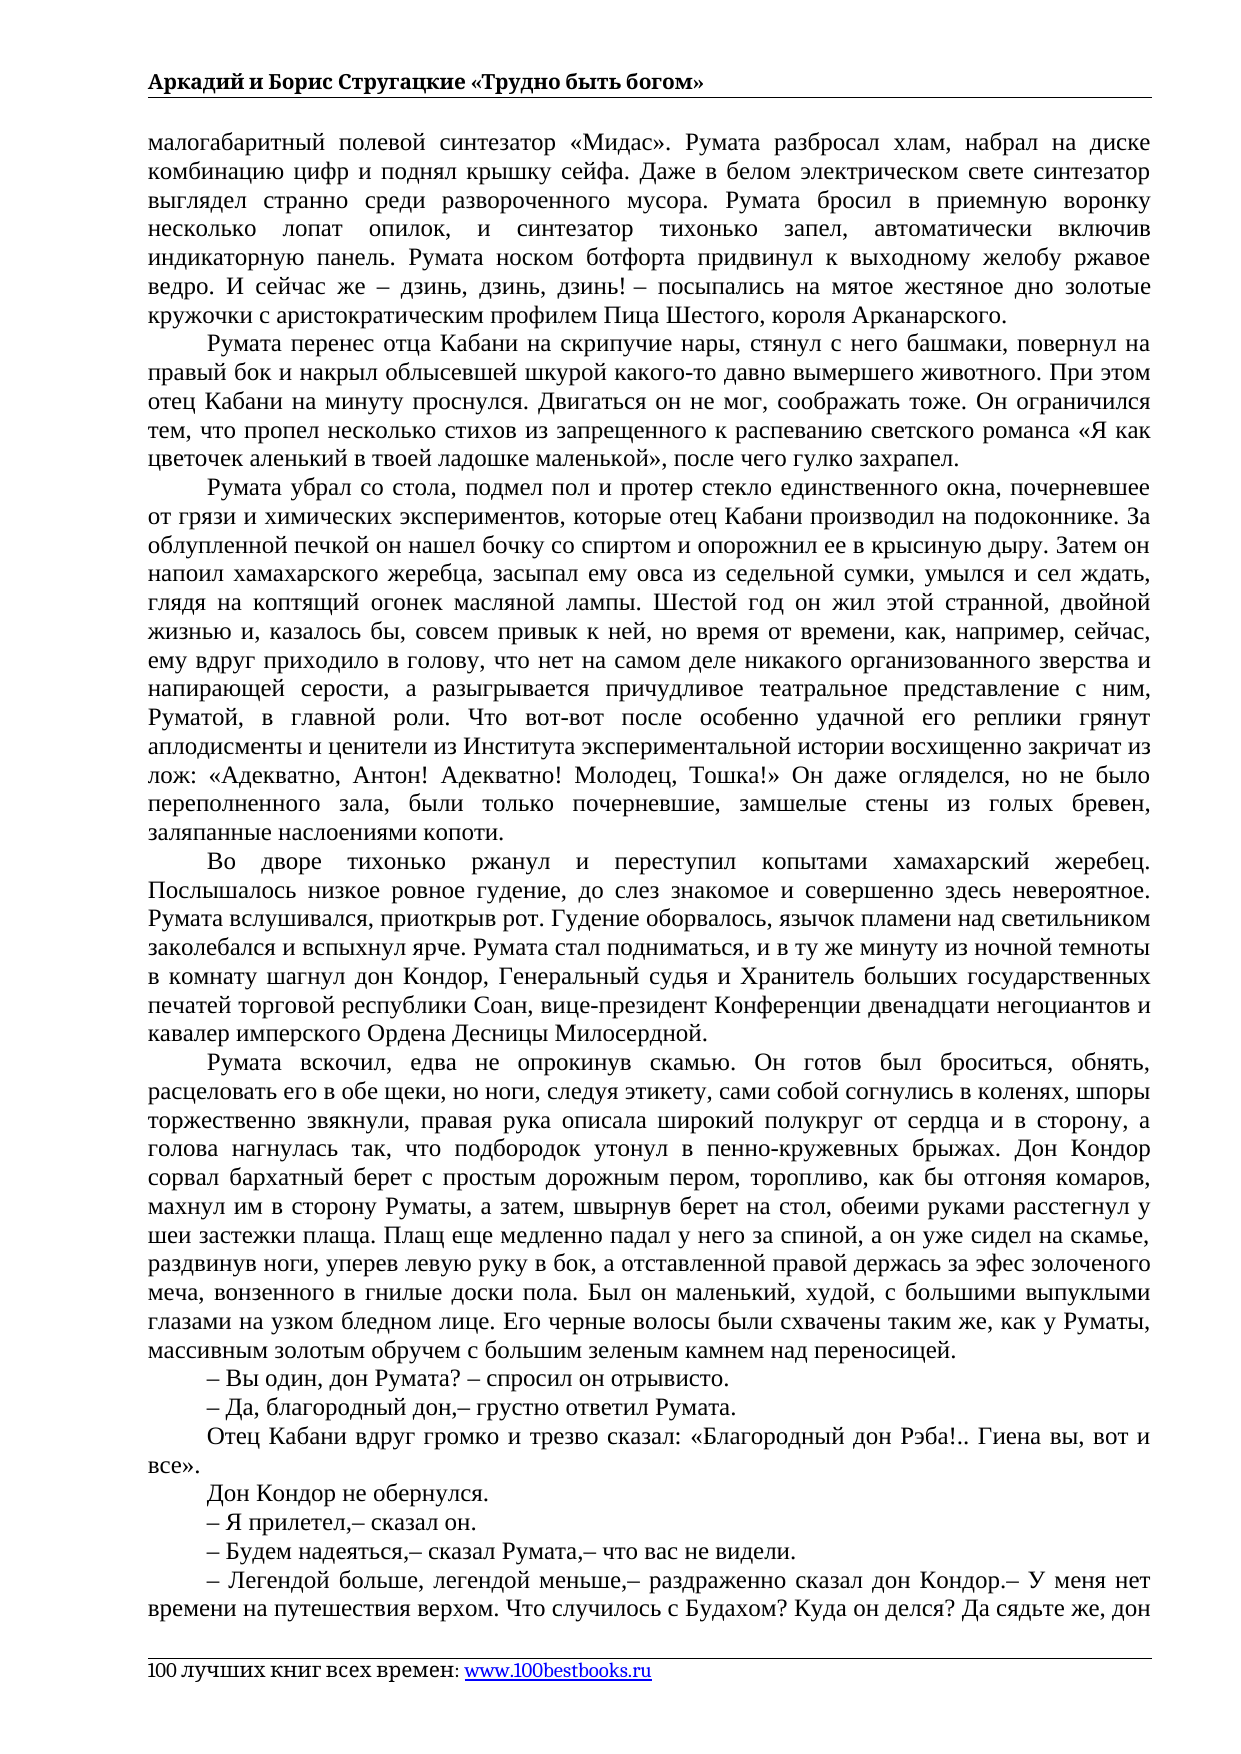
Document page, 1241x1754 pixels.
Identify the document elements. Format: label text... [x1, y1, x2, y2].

text – Легендой больше, легендой меньше,– раздраженно сказал дон Кондор.– У меня нет времени на путешествия верхом. Что случилось с Будахом? Куда он делся? Да сядьте же, дон [148, 1565, 1152, 1622]
text – Вы один, дон Румата? – спросил он отрывисто. [148, 1363, 1152, 1392]
text Румата убрал со стола, подмел пол и протер стекло единственного окна, почерневшее от грязи и химических экспериментов, которые отец Кабани производил на подоконнике. За облупленной печкой он нашел бочку со спиртом и опорожнил ее в крысиную дыру. Затем он напоил хамахарского жеребца, засыпал ему овса из седельной сумки, умылся и сел ждать, глядя на коптящий огонек масляной лампы. Шестой год он жил этой странной, двойной жизнью и, казалось бы, совсем привык к ней, но время от времени, как, например, сейчас, ему вдруг приходило в голову, что нет на самом деле никакого организованного зверства и напирающей серости, а разыгрывается причудливое театральное представление с ним, Руматой, в главной роли. Что вот-вот после особенно удачной его реплики грянут аплодисменты и ценители из Института экспериментальной истории восхищенно закричат из лож: «Адекватно, Антон! Адекватно! Молодец, Тошка!» Он даже огляделся, но не было переполненного зала, были только почерневшие, замшелые стены из голых бревен, заляпанные наслоениями копоти. [148, 472, 1152, 846]
text малогабаритный полевой синтезатор «Мидас». Румата разбросал хлам, набрал на диске комбинацию цифр и поднял крышку сейфа. Даже в белом электрическом свете синтезатор выглядел странно среди развороченного мусора. Румата бросил в приемную воронку несколько лопат опилок, и синтезатор тихонько запел, автоматически включив индикаторную панель. Румата носком ботфорта придвинул к выходному желобу ржавое ведро. И сейчас же – дзинь, дзинь, дзинь! – посыпались на мятое жестяное дно золотые кружочки с аристократическим профилем Пица Шестого, короля Арканарского. [148, 127, 1152, 328]
text – Я прилетел,– сказал он. [148, 1507, 1152, 1536]
text Румата перенес отца Кабани на скрипучие нары, стянул с него башмаки, повернул на правый бок и накрыл облысевшей шкурой какого-то давно вымершего животного. При этом отец Кабани на минуту проснулся. Двигаться он не мог, соображать тоже. Он ограничился тем, что пропел несколько стихов из запрещенного к распеванию светского романса «Я как цветочек аленький в твоей ладошке маленькой», после чего гулко захрапел. [148, 328, 1152, 472]
text Во дворе тихонько ржанул и переступил копытами хамахарский жеребец. Послышалось низкое ровное гудение, до слез знакомое и совершенно здесь невероятное. Румата вслушивался, приоткрыв рот. Гудение оборвалось, язычок пламени над светильником заколебался и вспыхнул ярче. Румата стал подниматься, и в ту же минуту из ночной темноты в комнату шагнул дон Кондор, Генеральный судья и Хранитель больших государственных печатей торговой республики Соан, вице-президент Конференции двенадцати негоциантов и кавалер имперского Ордена Десницы Милосердной. [148, 846, 1152, 1047]
text Румата вскочил, едва не опрокинув скамью. Он готов был броситься, обнять, расцеловать его в обе щеки, но ноги, следуя этикету, сами собой согнулись в коленях, шпоры торжественно звякнули, правая рука описала широкий полукруг от сердца и в сторону, а голова нагнулась так, что подбородок утонул в пенно-кружевных брыжах. Дон Кондор сорвал бархатный берет с простым дорожным пером, торопливо, как бы отгоняя комаров, махнул им в сторону Руматы, а затем, швырнув берет на стол, обеими руками расстегнул у шеи застежки плаща. Плащ еще медленно падал у него за спиной, а он уже сидел на скамье, раздвинув ноги, уперев левую руку в бок, а отставленной правой держась за эфес золоченого меча, вонзенного в гнилые доски пола. Был он маленький, худой, с большими выпуклыми глазами на узком бледном лице. Его черные волосы были схвачены таким же, как у Руматы, массивным золотым обручем с большим зеленым камнем над переносицей. [148, 1047, 1152, 1363]
text Отец Кабани вдруг громко и трезво сказал: «Благородный дон Рэба!.. Гиена вы, вот и все». [148, 1421, 1152, 1478]
text – Будем надеяться,– сказал Румата,– что вас не видели. [148, 1536, 1152, 1565]
text – Да, благородный дон,– грустно ответил Румата. [148, 1392, 1152, 1421]
text Дон Кондор не обернулся. [148, 1478, 1152, 1507]
